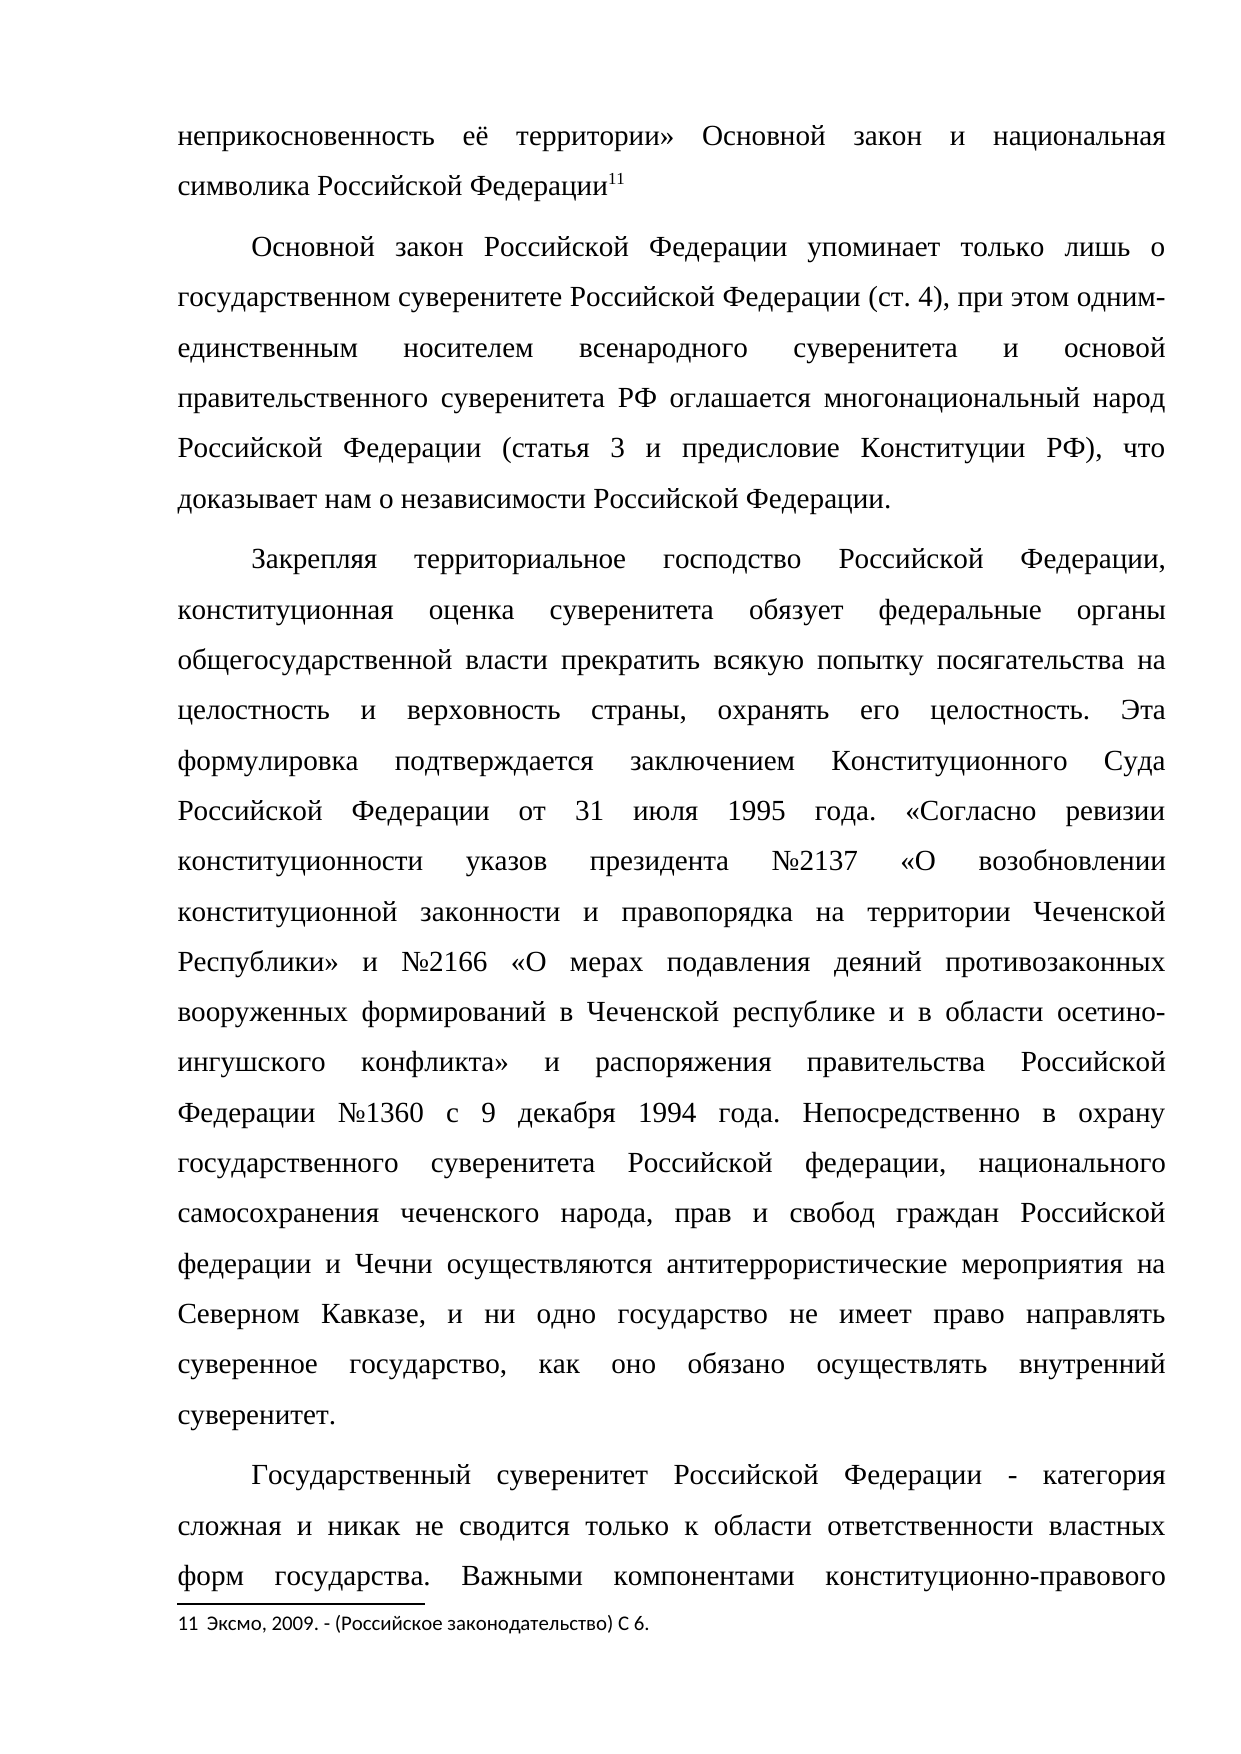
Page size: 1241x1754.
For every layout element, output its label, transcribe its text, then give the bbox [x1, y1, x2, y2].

text Основной закон Российской Федерации упоминает только лишь о государственном суверенитете Российской Федерации (ст. 4), при этом одним-единственным носителем всенародного суверенитета и основой правительственного суверенитета РФ оглашается многонациональный народ Российской Федерации (статья 3 и предисловие Конституции РФ), что доказывает нам о независимости Российской Федерации. [177, 229, 1166, 514]
text неприкосновенность её территории» Основной закон и национальная символика Российской Федерации [177, 118, 1166, 202]
text Эксмо, 2009. - (Российское законодательство) С 6. [177, 1610, 1166, 1636]
text Закрепляя территориальное господство Российской Федерации, конституционная оценка суверенитета обязует федеральные органы общегосударственной власти прекратить всякую попытку посягательства на целостность и верховность страны, охранять его целостность. Эта формулировка подтверждается заключением Конституционного Суда Российской Федерации от 31 июля 1995 года. «Согласно ревизии конституционности указов президента №2137 «О возобновлении конституционной законности и правопорядка на территории Чеченской Республики» и №2166 «О мерах подавления деяний противозаконных вооруженных формирований в Чеченской республике и в области осетино-ингушского конфликта» и распоряжения правительства Российской Федерации №1360 с 9 декабря 1994 года. Непосредственно в охрану государственного суверенитета Российской федерации, национального самосохранения чеченского народа, прав и свобод граждан Российской федерации и Чечни осуществляются антитеррористические мероприятия на Северном Кавказе, и ни одно государство не имеет право направлять суверенное государство, как оно обязано осуществлять внутренний суверенитет. [177, 541, 1166, 1430]
text Государственный суверенитет Российской Федерации - категория сложная и никак не сводится только к области ответственности властных форм государства. Важными компонентами конституционно-правового [177, 1457, 1166, 1592]
